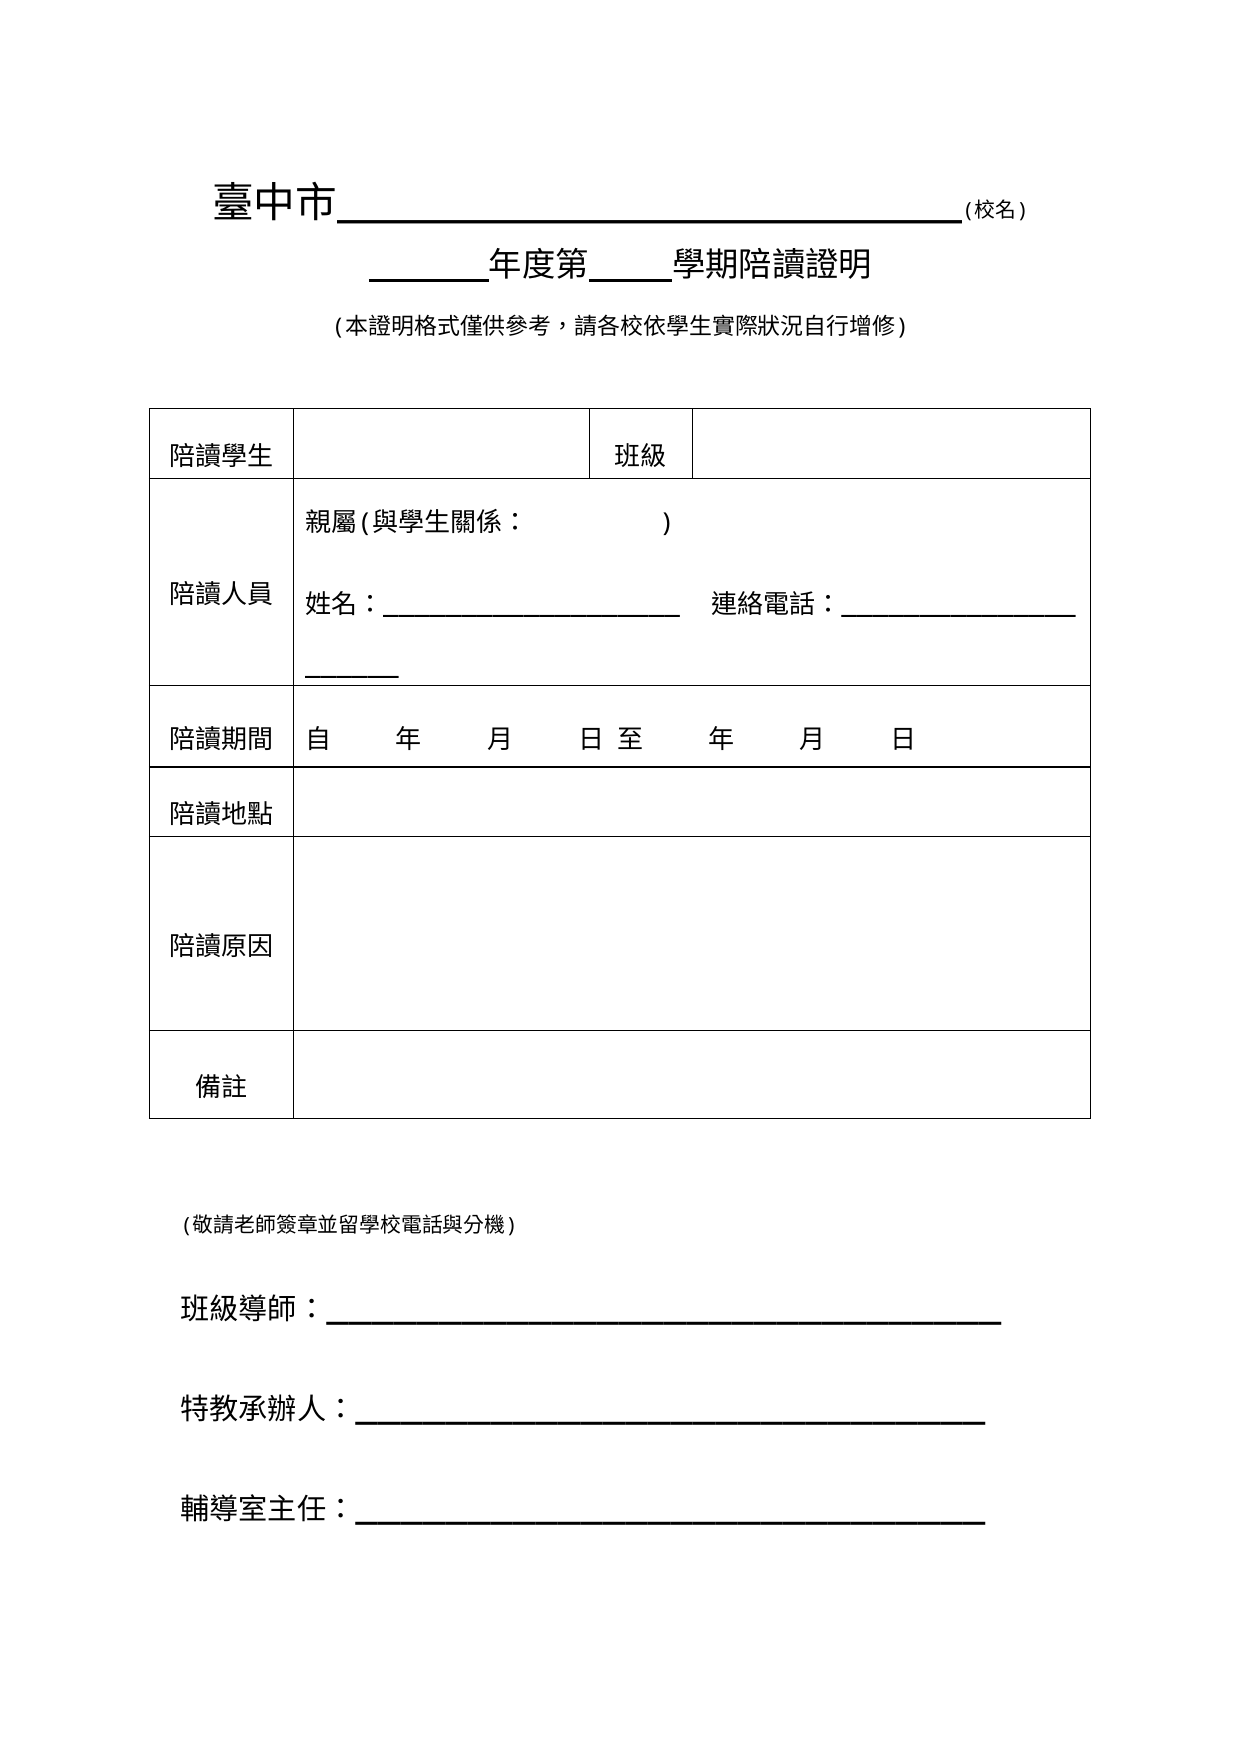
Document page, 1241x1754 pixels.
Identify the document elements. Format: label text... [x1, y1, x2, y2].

table_header 班級 [590, 409, 692, 478]
table_cell 陪讀期間 [150, 686, 293, 766]
text 特教承辦人：____________________________ [180, 1363, 1075, 1425]
table_cell 陪讀原因 [150, 837, 293, 1029]
table_cell [294, 837, 1090, 1029]
text 輔導室主任：____________________________ [180, 1463, 1075, 1525]
table_cell 自 年 月 日 至 年 月 日 [294, 686, 1090, 766]
table_cell [294, 768, 1090, 836]
text (本證明格式僅供參考，請各校依學生實際狀況自行增修) [165, 283, 1075, 346]
table_header [693, 409, 1090, 478]
table_header [294, 409, 589, 478]
table_cell [294, 1031, 1090, 1118]
table_cell 陪讀地點 [150, 768, 293, 836]
text 年度第 學期陪讀證明 [165, 221, 1075, 283]
text 班級導師：______________________________ [180, 1263, 1075, 1325]
table_cell 陪讀人員 [150, 479, 293, 685]
text (敬請老師簽章並留學校電話與分機) [180, 1182, 1075, 1244]
table_cell 親屬(與學生關係： ) 姓名：___________________ 連絡電話：_____________________ [294, 479, 1090, 685]
table_cell 備註 [150, 1031, 293, 1118]
table_header 陪讀學生 [150, 409, 293, 478]
text 臺中市_________________________(校名) [165, 158, 1075, 221]
